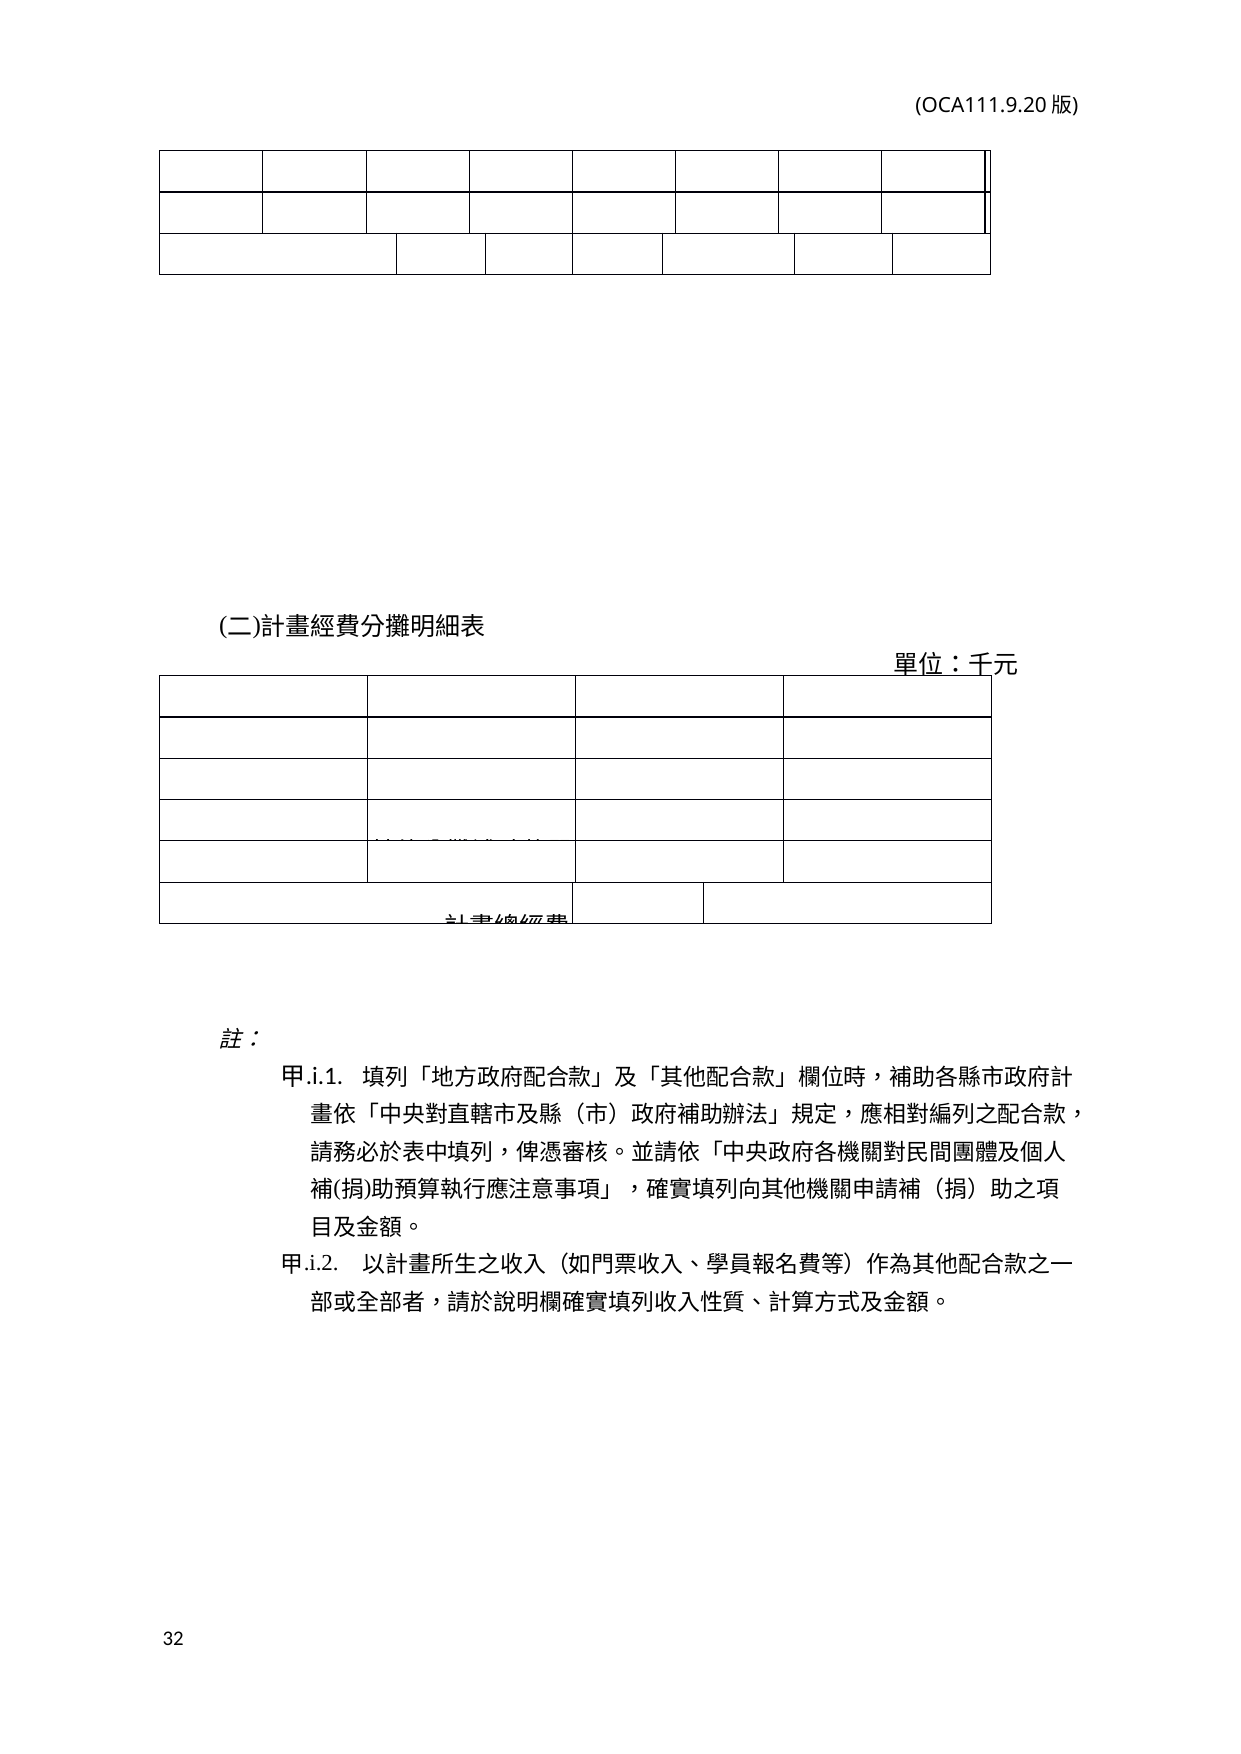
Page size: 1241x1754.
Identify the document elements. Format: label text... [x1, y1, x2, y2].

table_cell [882, 151, 984, 191]
table_cell [795, 234, 892, 274]
table_cell [882, 193, 984, 233]
table_cell [160, 151, 262, 191]
table_cell [397, 234, 485, 274]
table_cell [573, 234, 662, 274]
table_cell 執行機關自行配合款 [368, 759, 575, 799]
table_header 機關（單位）名稱 [368, 676, 575, 716]
table_cell [263, 193, 366, 233]
table_cell 3 [160, 800, 367, 840]
list 填列「地方政府配合款」及「其他配合款」欄位時，補助各縣市政府計畫依「中央對直轄市及縣（市）政府補助辦法」規定，應相對編列之配合款，請務必於表中填列，俾憑審核。並請依「中央政府各機關對民間團體及個人補(捐)助預算執行應注意事項」，確實填列向其他機關申請補（捐）助之項目及金額。 [281, 1050, 1078, 1237]
table_cell [576, 800, 783, 840]
table_cell [663, 234, 794, 274]
table_header 備註 [784, 676, 991, 716]
table_cell [160, 193, 262, 233]
table_cell [573, 883, 703, 923]
table_cell [779, 193, 881, 233]
table_cell [573, 193, 675, 233]
table_cell 海洋委員會海洋保育署 [368, 718, 575, 758]
table_cell [470, 193, 572, 233]
table_cell [367, 151, 469, 191]
table_cell [576, 718, 783, 758]
table_cell [470, 151, 572, 191]
table_cell [263, 151, 366, 191]
table_cell [486, 234, 572, 274]
table_cell [676, 193, 778, 233]
table_cell [704, 883, 991, 923]
table_cell [784, 718, 991, 758]
table_cell [676, 151, 778, 191]
table_cell [367, 193, 469, 233]
table_cell [893, 234, 990, 274]
table_cell [784, 841, 991, 882]
table_cell [986, 151, 990, 191]
text 單位：千元 [207, 637, 1078, 675]
table_cell 1 [160, 718, 367, 758]
table_cell [368, 841, 575, 882]
table_header 金額 [576, 676, 783, 716]
table_cell 計畫總經費 [160, 883, 572, 923]
table_cell 其他分攤補助款單位 [368, 800, 575, 840]
table_cell [779, 151, 881, 191]
table_cell 2 [160, 759, 367, 799]
list 以計畫所生之收入（如門票收入、學員報名費等）作為其他配合款之一部或全部者，請於說明欄確實填列收入性質、計算方式及金額。 [281, 1237, 1078, 1312]
table_header 序號 [160, 676, 367, 716]
table_cell [784, 800, 991, 840]
table_cell [784, 759, 991, 799]
table_cell … [160, 841, 367, 882]
table_cell [573, 151, 675, 191]
table_cell [986, 193, 990, 233]
text 註： [218, 1012, 1078, 1050]
table_cell [576, 841, 783, 882]
text (二)計畫經費分攤明細表 [213, 600, 1078, 637]
table_cell [576, 759, 783, 799]
table_cell 合 計 [160, 234, 396, 274]
